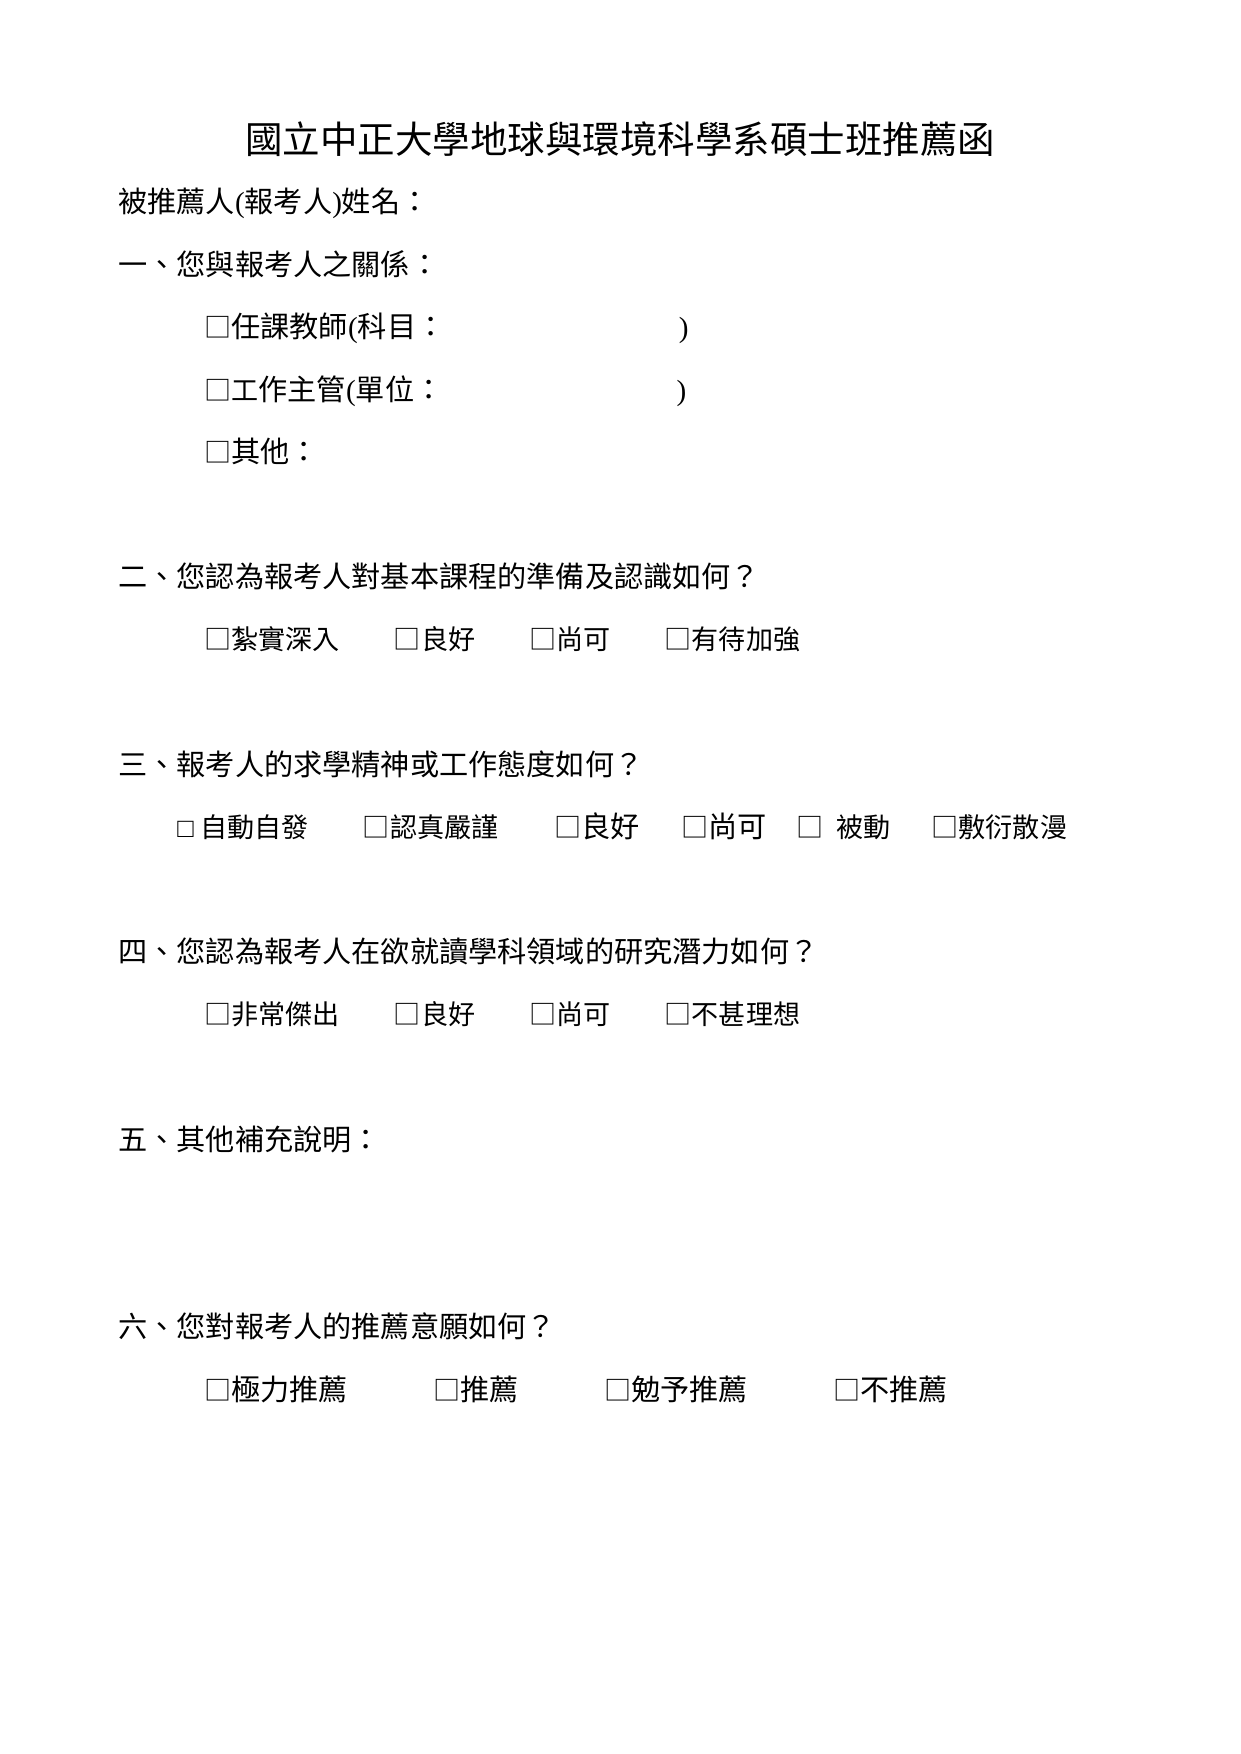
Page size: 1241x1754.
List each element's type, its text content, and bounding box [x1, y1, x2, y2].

text 國立中正大學地球與環境科學系碩士班推薦函 [118, 96, 1122, 158]
text □ 自動自發 □認真嚴謹 □良好 □尚可 □ 被動 □敷衍散漫 [177, 783, 1122, 846]
text 六、您對報考人的推薦意願如何？ [118, 1283, 1122, 1346]
text □其他： [177, 408, 1122, 471]
text 被推薦人(報考人)姓名： [118, 158, 1122, 221]
text □非常傑出 □良好 □尚可 □不甚理想 [177, 971, 1122, 1033]
text 四、您認為報考人在欲就讀學科領域的研究潛力如何？ [118, 908, 1122, 971]
text 二、您認為報考人對基本課程的準備及認識如何？ [118, 533, 1122, 596]
text □任課教師(科目： ) [177, 283, 1122, 346]
text 一、您與報考人之關係： [118, 221, 1122, 283]
text □極力推薦 □推薦 □勉予推薦 □不推薦 [177, 1346, 1122, 1408]
text □紮實深入 □良好 □尚可 □有待加強 [177, 596, 1122, 658]
text □工作主管(單位： ) [177, 346, 1137, 408]
text 五、其他補充說明： [118, 1096, 1122, 1158]
text 三、報考人的求學精神或工作態度如何？ [118, 721, 1122, 783]
